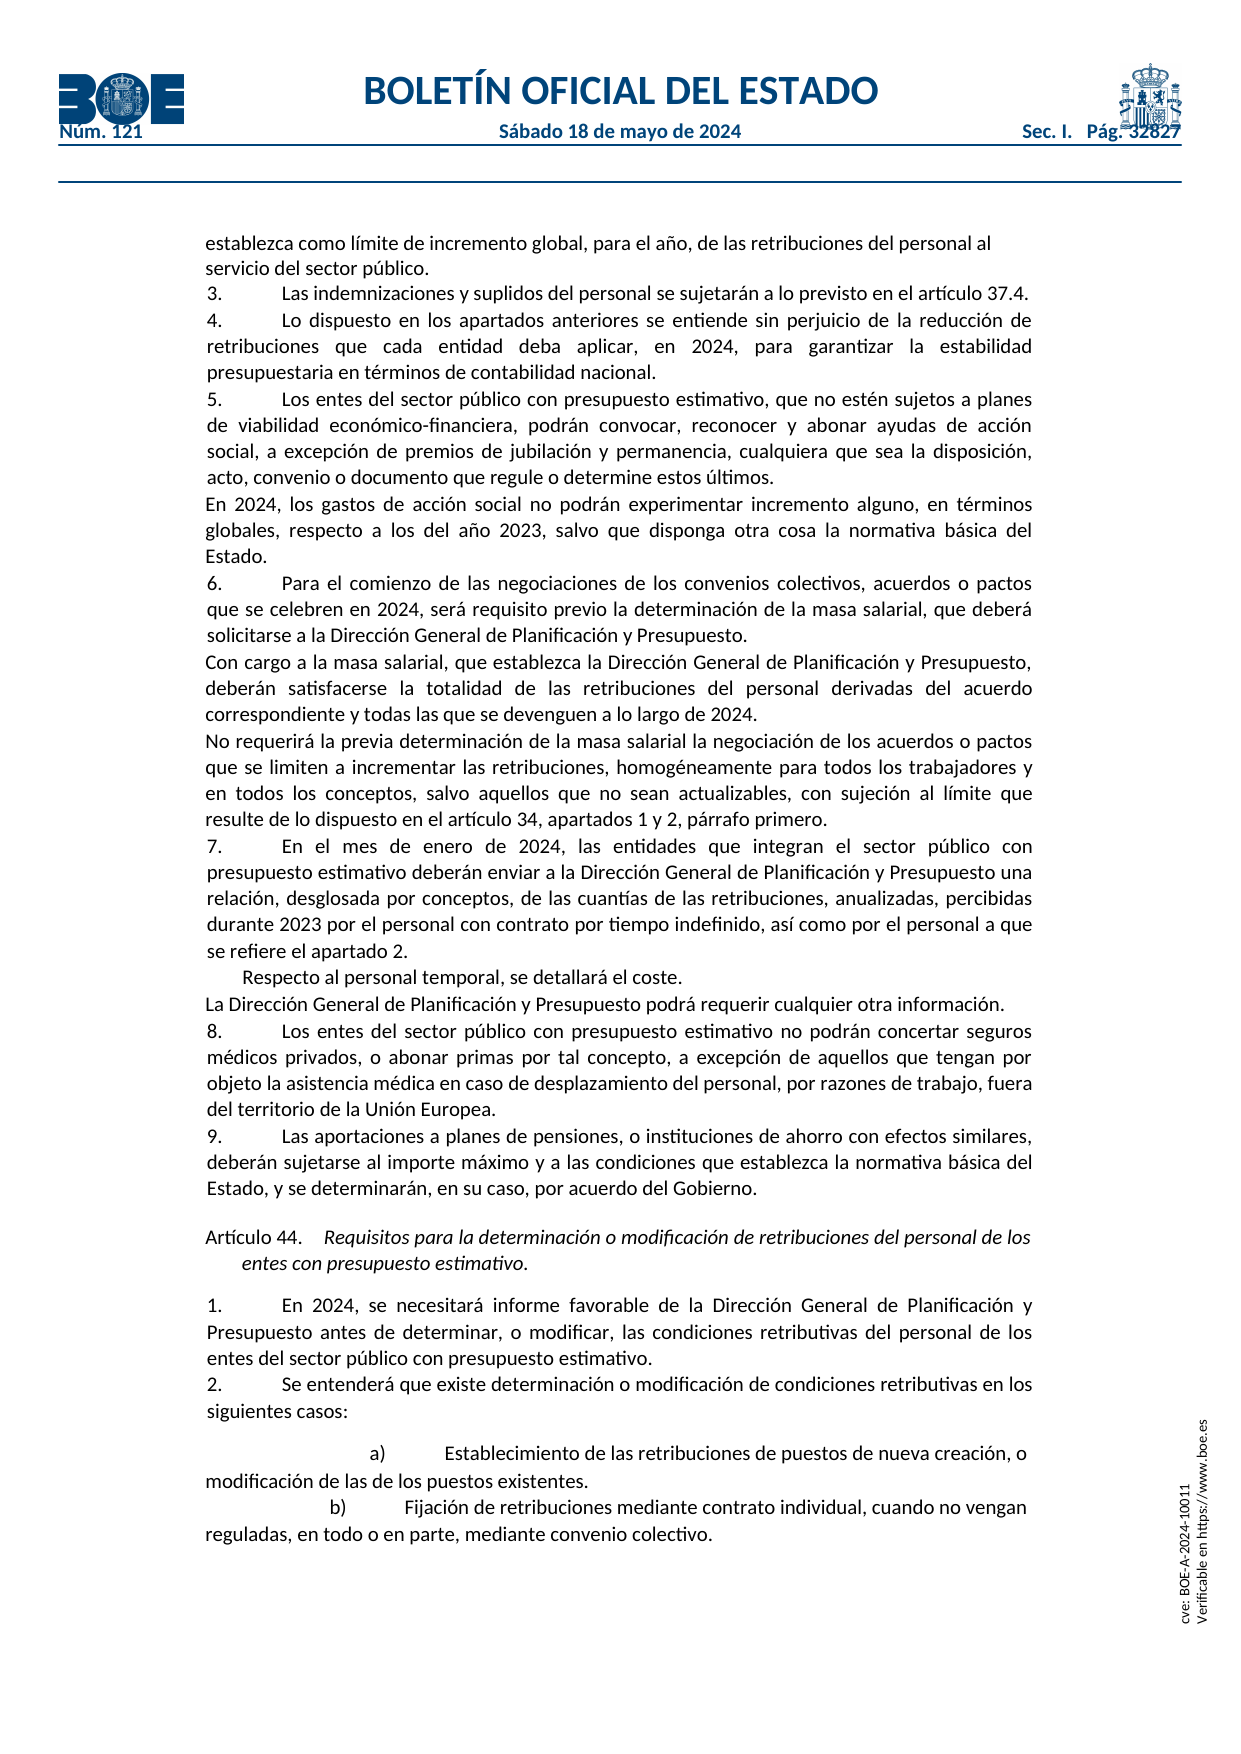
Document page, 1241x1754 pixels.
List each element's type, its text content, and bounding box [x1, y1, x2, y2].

text modificación de las de los puestos existentes. [205, 1468, 1034, 1493]
list Las aportaciones a planes de pensiones, o instituciones de ahorro con efectos similares, deberán sujetarse al importe máximo y a las condiciones que establezca la normativa básica del Estado, y se determinarán, en su caso, por acuerdo del Gobierno. [207, 1123, 1034, 1201]
list En 2024, se necesitará informe favorable de la Dirección General de Planificación y Presupuesto antes de determinar, o modificar, las condiciones retributivas del personal de los entes del sector público con presupuesto estimativo. [207, 1293, 1034, 1370]
list Los entes del sector público con presupuesto estimativo, que no estén sujetos a planes de viabilidad económico-financiera, podrán convocar, reconocer y abonar ayudas de acción social, a excepción de premios de jubilación y permanencia, cualquiera que sea la disposición, acto, convenio o documento que regule o determine estos últimos. [207, 386, 1034, 490]
list Fijación de retribuciones mediante contrato individual, cuando no vengan [207, 1494, 1032, 1520]
text Respecto al personal temporal, se detallará el coste. [242, 964, 1034, 990]
text No requerirá la previa determinación de la masa salarial la negociación de los acuerdos o pactos que se limiten a incrementar las retribuciones, homogéneamente para todos los trabajadores y en todos los conceptos, salvo aquellos que no sean actualizables, con sujeción al límite que resulte de lo dispuesto en el artículo 34, apartados 1 y 2, párrafo primero. [205, 728, 1034, 832]
text Con cargo a la masa salarial, que establezca la Dirección General de Planificación y Presupuesto, deberán satisfacerse la totalidad de las retribuciones del personal derivadas del acuerdo correspondiente y todas las que se devenguen a lo largo de 2024. [205, 649, 1034, 727]
list Las indemnizaciones y suplidos del personal se sujetarán a lo previsto en el artículo 37.4. [207, 281, 1034, 306]
list Se entenderá que existe determinación o modificación de condiciones retributivas en los siguientes casos: [207, 1372, 1034, 1423]
text La Dirección General de Planificación y Presupuesto podrá requerir cualquier otra información. [205, 991, 1034, 1017]
list Establecimiento de las retribuciones de puestos de nueva creación, o [207, 1441, 1032, 1466]
list Para el comienzo de las negociaciones de los convenios colectivos, acuerdos o pactos que se celebren en 2024, será requisito previo la determinación de la masa salarial, que deberá solicitarse a la Dirección General de Planificación y Presupuesto. [207, 570, 1034, 648]
list En el mes de enero de 2024, las entidades que integran el sector público con presupuesto estimativo deberán enviar a la Dirección General de Planificación y Presupuesto una relación, desglosada por conceptos, de las cuantías de las retribuciones, anualizadas, percibidas durante 2023 por el personal con contrato por tiempo indefinido, así como por el personal a que se refiere el apartado 2. [207, 833, 1034, 963]
text establezca como límite de incremento global, para el año, de las retribuciones del personal al servicio del sector público. [205, 230, 1035, 280]
text reguladas, en todo o en parte, mediante convenio colectivo. [205, 1522, 1034, 1547]
text Artículo 44. Requisitos para la determinación o modificación de retribuciones del personal de los entes con presupuesto estimativo. [205, 1224, 1034, 1276]
list Lo dispuesto en los apartados anteriores se entiende sin perjuicio de la reducción de retribuciones que cada entidad deba aplicar, en 2024, para garantizar la estabilidad presupuestaria en términos de contabilidad nacional. [207, 307, 1034, 385]
list Los entes del sector público con presupuesto estimativo no podrán concertar seguros médicos privados, o abonar primas por tal concepto, a excepción de aquellos que tengan por objeto la asistencia médica en caso de desplazamiento del personal, por razones de trabajo, fuera del territorio de la Unión Europea. [207, 1018, 1034, 1122]
text En 2024, los gastos de acción social no podrán experimentar incremento alguno, en términos globales, respecto a los del año 2023, salvo que disponga otra cosa la normativa básica del Estado. [205, 491, 1034, 569]
